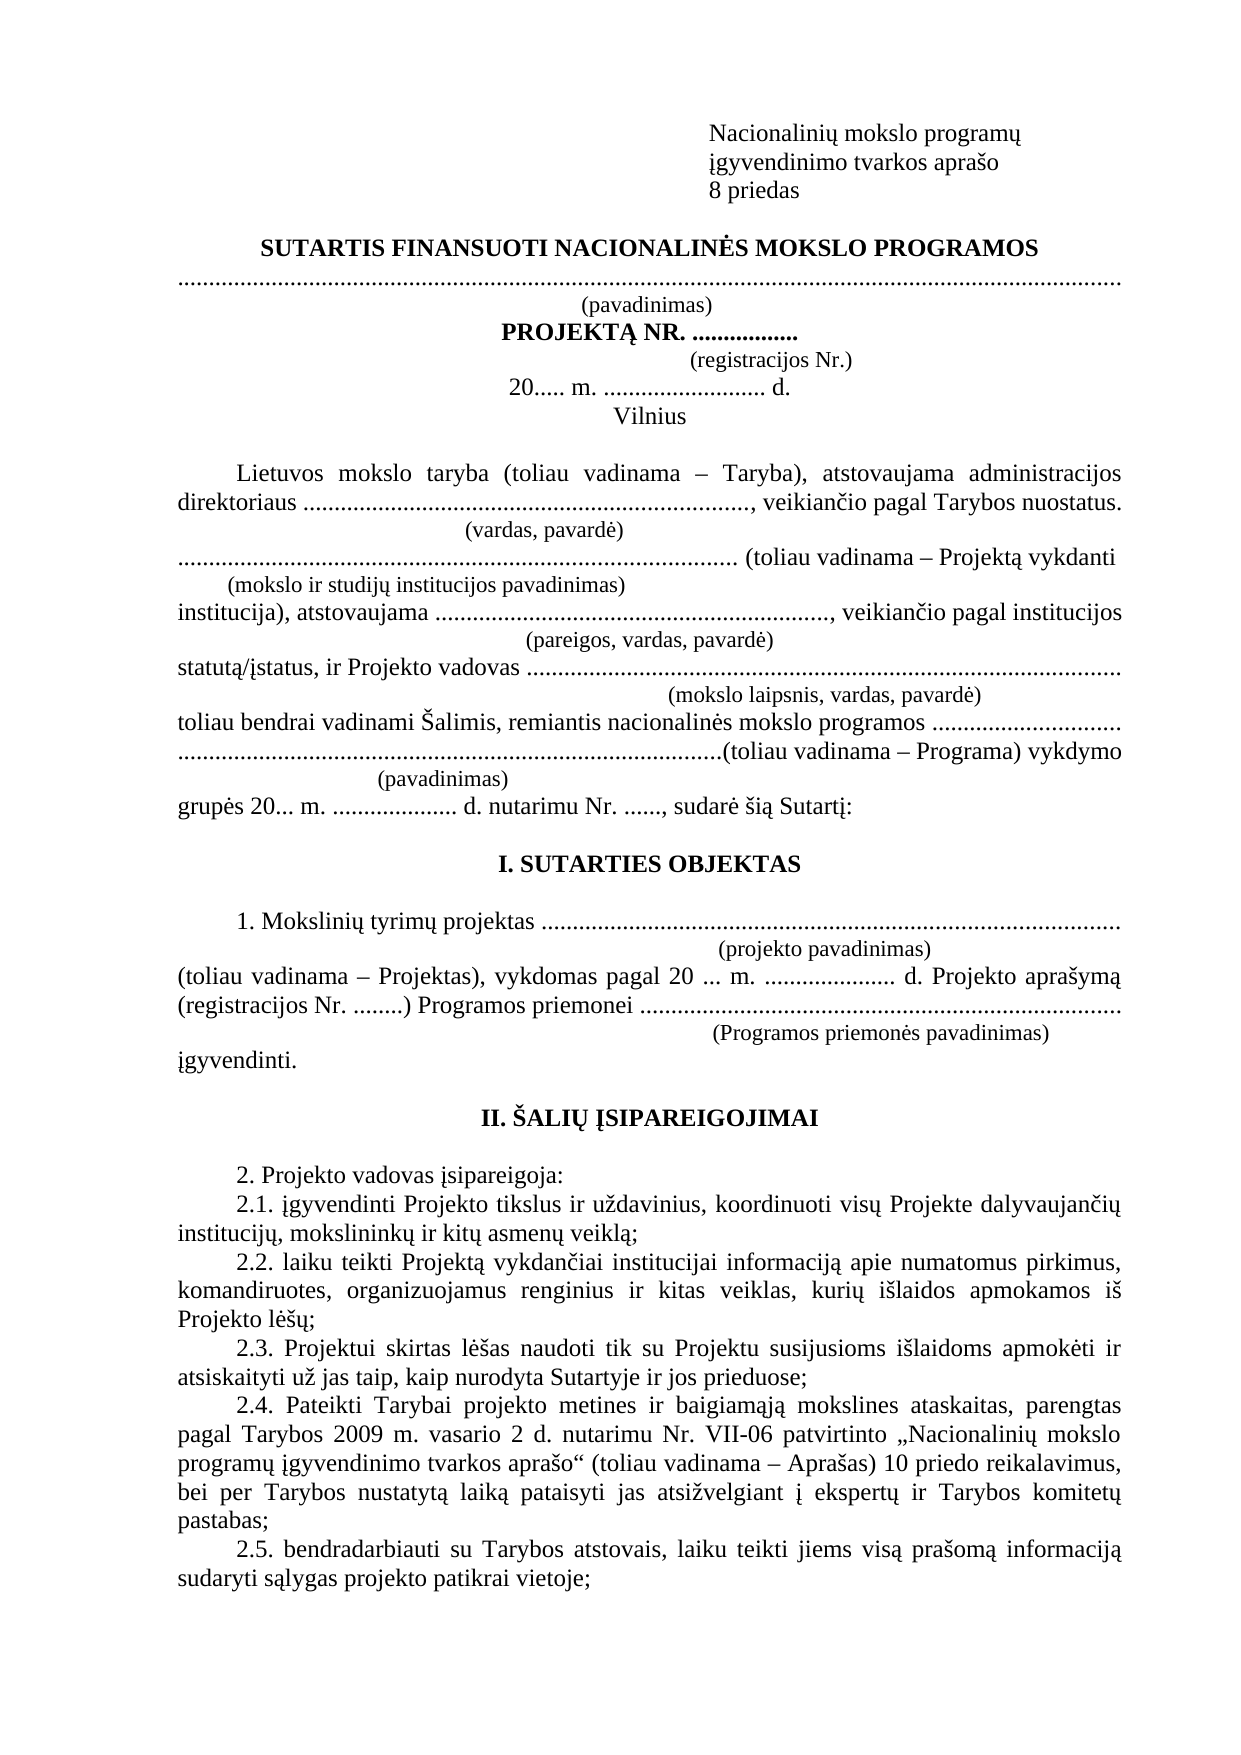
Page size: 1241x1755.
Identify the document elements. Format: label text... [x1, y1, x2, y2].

text (vardas, pavardė) [465, 516, 1122, 542]
text Lietuvos mokslo taryba (toliau vadinama – Taryba), atstovaujama administracijos direktoriaus , veikiančio pagal Tarybos nuostatus. [177, 458, 1122, 516]
text (projekto pavadinimas) [527, 935, 1122, 961]
text (registracijos Nr.) [690, 346, 1122, 372]
text Nacionalinių mokslo programų [177, 118, 1122, 147]
text 2.5. bendradarbiauti su Tarybos atstovais, laiku teikti jiems visą prašomą informaciją sudaryti sąlygas projekto patikrai vietoje; [177, 1534, 1122, 1592]
text 2.1. įgyvendinti Projekto tikslus ir uždavinius, koordinuoti visų Projekte dalyvaujančių institucijų, mokslininkų ir kitų asmenų veiklą; [177, 1189, 1122, 1247]
text grupės 20... m. .................... d. nutarimu Nr. ......, sudarė šią Sutartį: [177, 791, 1122, 820]
text . (toliau vadinama – Projektą vykdanti [177, 542, 1122, 571]
text I. SUTARTIES OBJEKTAS [177, 849, 1122, 878]
text 2.2. laiku teikti Projektą vykdančiai institucijai informaciją apie numatomus pirkimus, komandiruotes, organizuojamus renginius ir kitas veiklas, kurių išlaidos apmokamos iš Projekto lėšų; [177, 1247, 1122, 1333]
text . [177, 262, 1122, 291]
text (Programos priemonės pavadinimas) [640, 1019, 1122, 1045]
text 8 priedas [177, 176, 1122, 204]
text 1. Mokslinių tyrimų projektas [177, 906, 1122, 935]
text II. ŠALIŲ ĮSIPAREIGOJIMAI [177, 1103, 1122, 1132]
text 2.4. Pateikti Tarybai projekto metines ir baigiamąją mokslines ataskaitas, parengtas pagal Tarybos 2009 m. vasario 2 d. nutarimu Nr. VII-06 patvirtinto „Nacionalinių mokslo programų įgyvendinimo tvarkos aprašo“ (toliau vadinama – Aprašas) 10 priedo reikalavimus, bei per Tarybos nustatytą laiką pataisyti jas atsižvelgiant į ekspertų ir Tarybos komitetų pastabas; [177, 1390, 1122, 1534]
text įgyvendinimo tvarkos aprašo [177, 147, 1122, 176]
text 2. Projekto vadovas įsipareigoja: [177, 1160, 1122, 1189]
text PROJEKTĄ NR. ................. [177, 317, 1122, 346]
text institucija), atstovaujama , veikiančio pagal institucijos [177, 597, 1122, 626]
text SUTARTIS FINANSUOTI NACIONALINĖS MOKSLO PROGRAMOS [177, 233, 1122, 262]
text įgyvendinti. [177, 1045, 1122, 1074]
text 2.3. Projektui skirtas lėšas naudoti tik su Projektu susijusioms išlaidoms apmokėti ir atsiskaityti už jas taip, kaip nurodyta Sutartyje ir jos prieduose; [177, 1333, 1122, 1390]
text (mokslo laipsnis, vardas, pavardė) [527, 681, 1122, 707]
text (pavadinimas) [177, 291, 1122, 317]
text (pavadinimas) [377, 765, 1122, 791]
text 20..... m. .......................... d. [177, 372, 1122, 401]
text (toliau vadinama – Projektas), vykdomas pagal 20 ... m. ..................... d. Projekto aprašymą (registracijos Nr. ........) Programos priemonei [177, 961, 1122, 1019]
text . (toliau vadinama – Programa) vykdymo [177, 736, 1122, 765]
text (mokslo ir studijų institucijos pavadinimas) [227, 571, 1122, 597]
text statutą/įstatus, ir Projekto vadovas [177, 652, 1122, 681]
text (pareigos, vardas, pavardė) [177, 626, 1122, 652]
text toliau bendrai vadinami Šalimis, remiantis nacionalinės mokslo programos [177, 707, 1122, 736]
text Vilnius [177, 401, 1122, 429]
